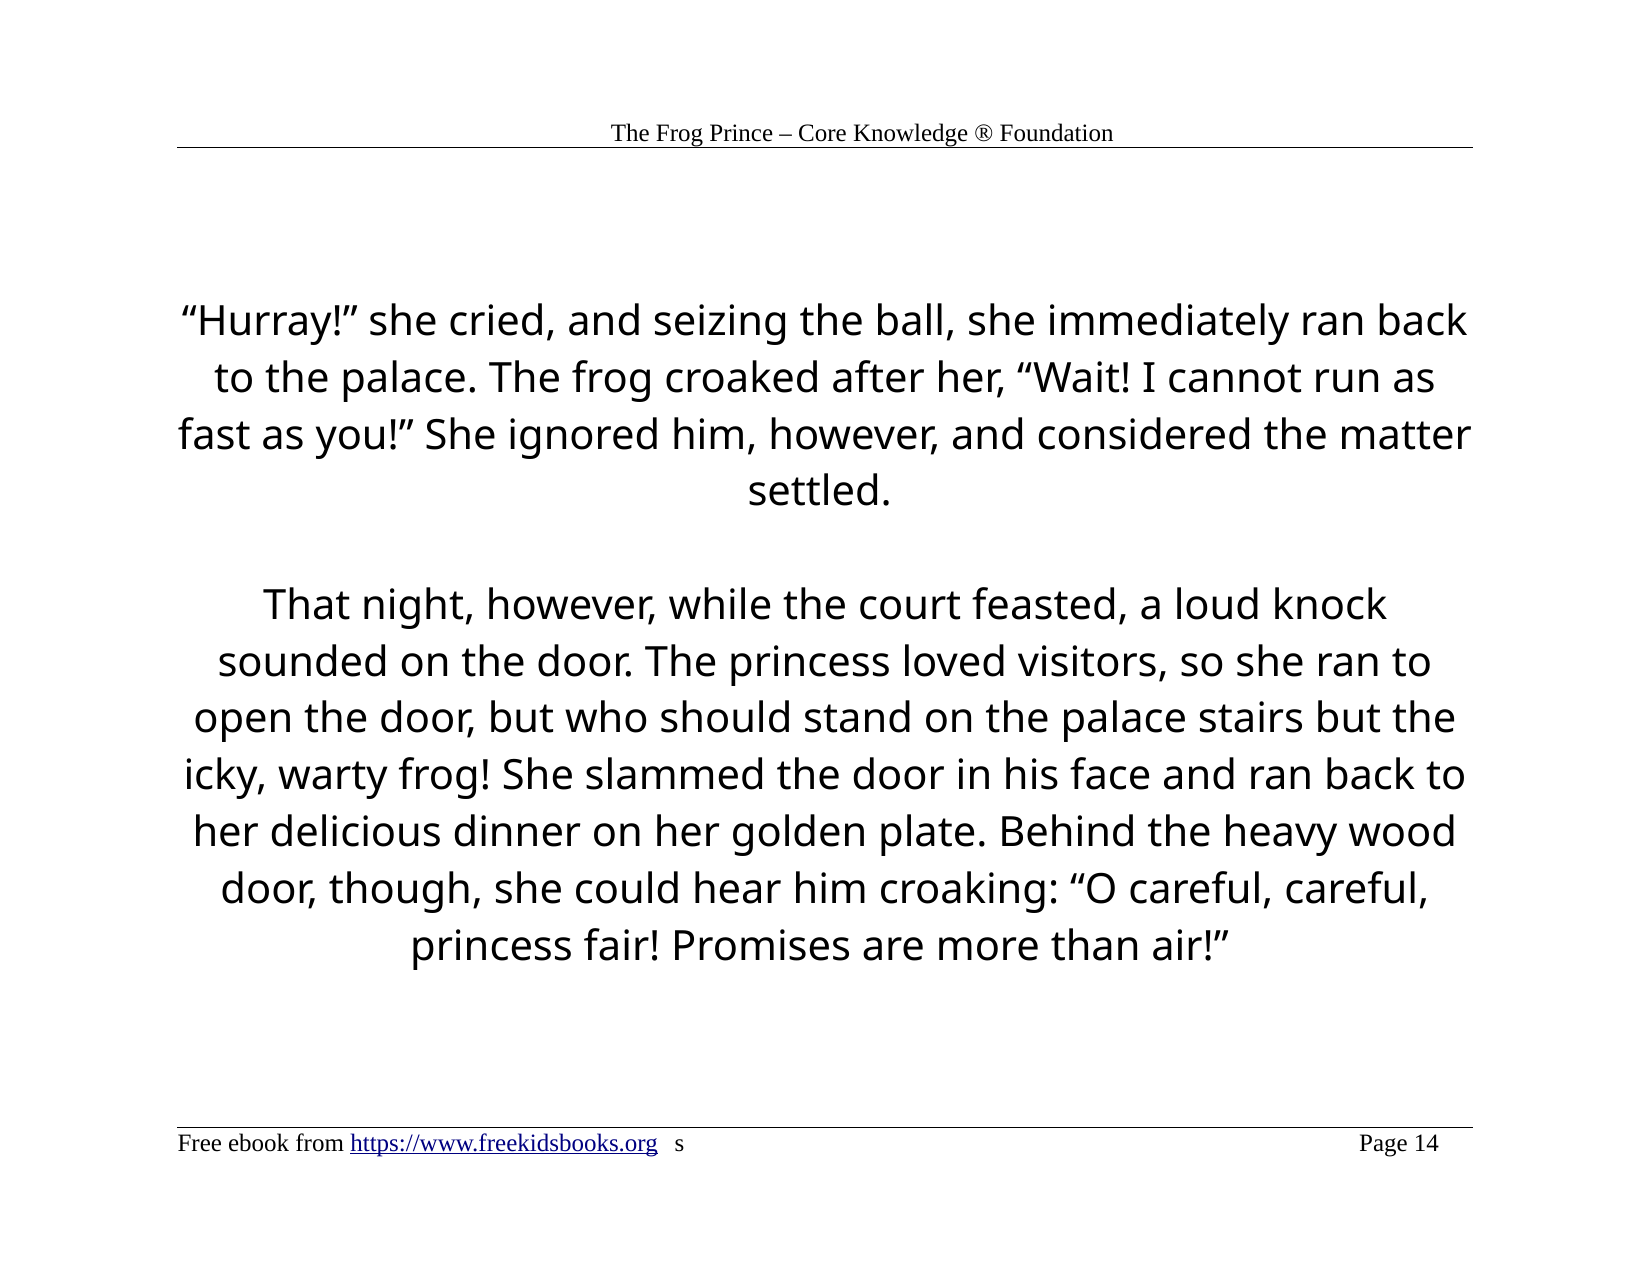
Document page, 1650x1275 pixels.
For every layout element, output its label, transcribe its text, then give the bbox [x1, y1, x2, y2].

text That night, however, while the court feasted, a loud knock sounded on the door. The princess loved visitors, so she ran to open the door, but who should stand on the palace stairs but the icky, warty frog! She slammed the door in his face and ran back to her delicious dinner on her golden plate. Behind the heavy wood door, though, she could hear him croaking: “O careful, careful, princess fair! Promises are more than air!” [177, 575, 1473, 972]
text “Hurray!” she cried, and seizing the ball, she immediately ran back to the palace. The frog croaked after her, “Wait! I cannot run as fast as you!” She ignored him, however, and considered the matter settled. [177, 291, 1473, 518]
